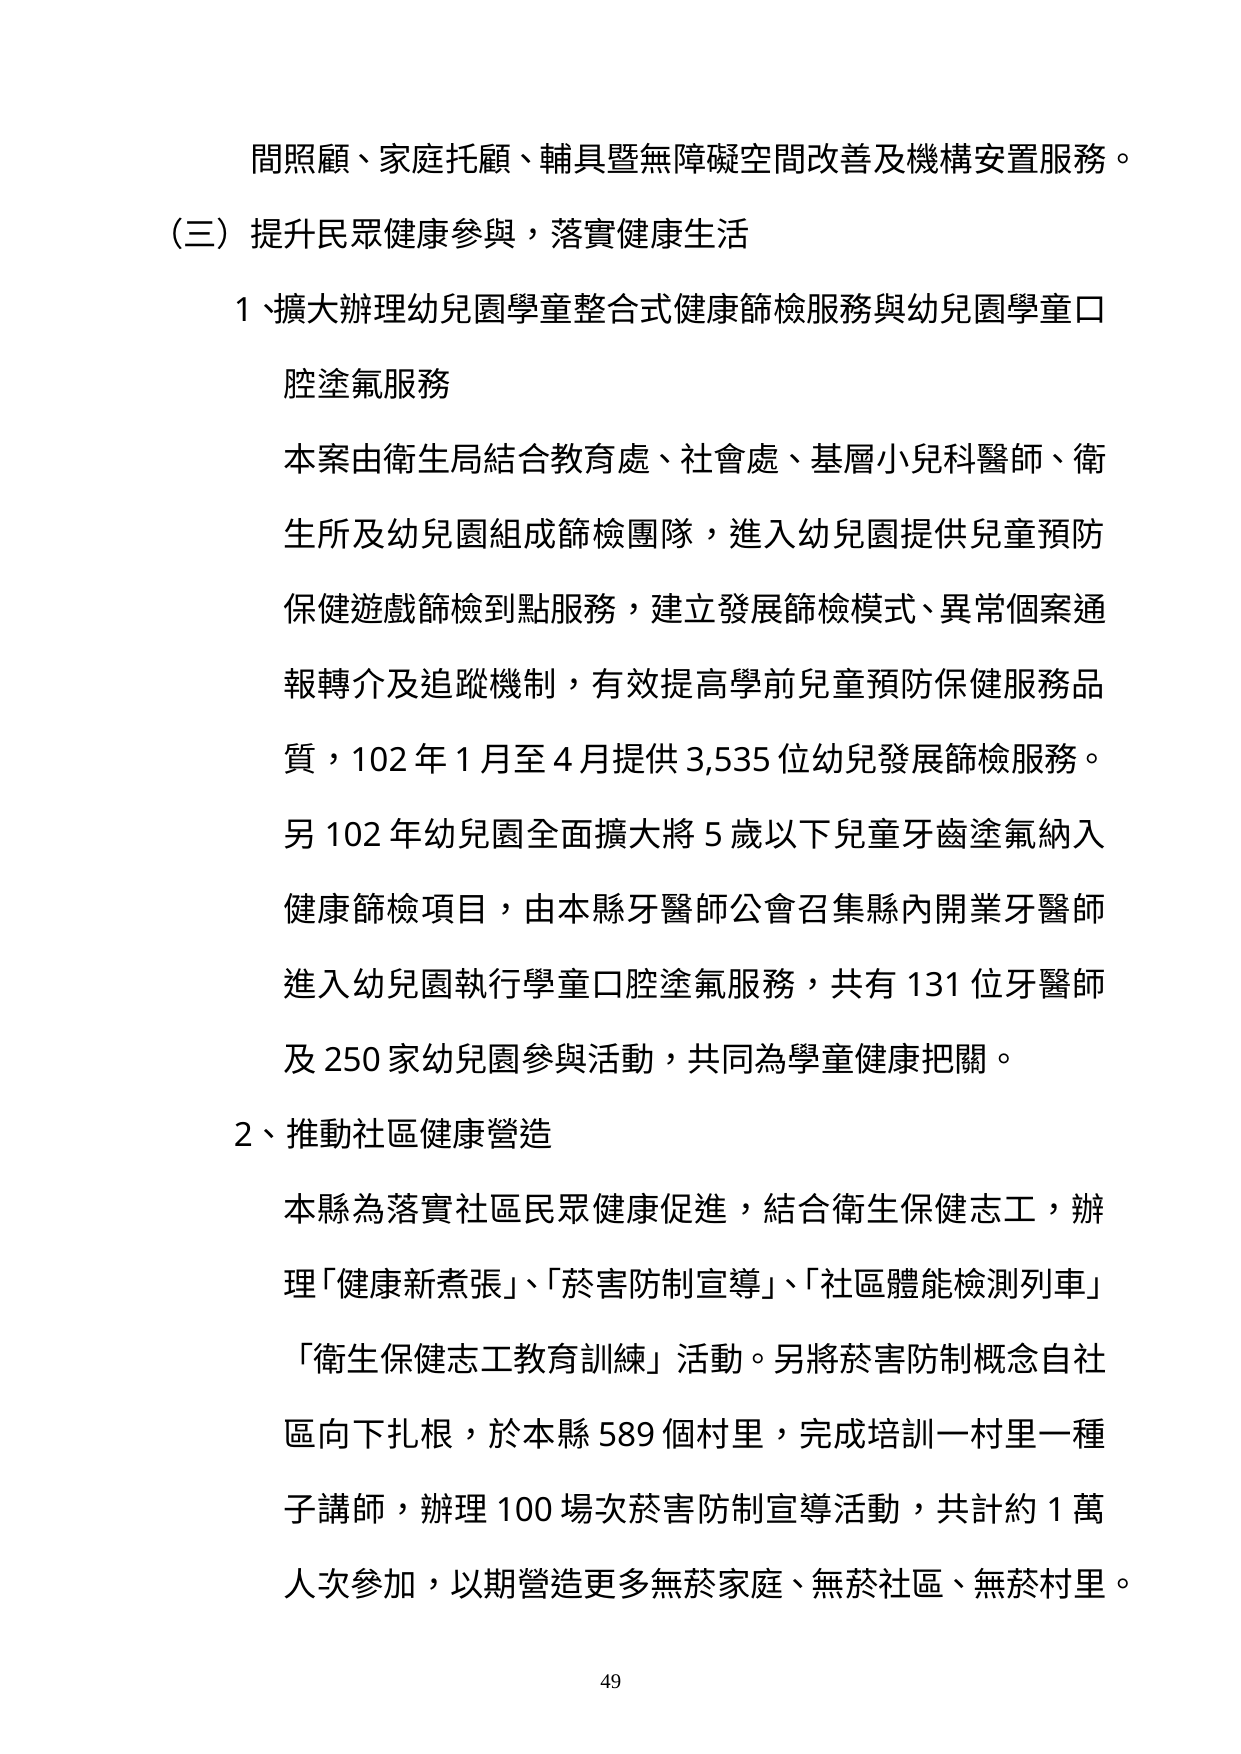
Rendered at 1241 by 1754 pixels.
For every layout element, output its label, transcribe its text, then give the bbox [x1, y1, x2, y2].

text （三）提升民眾健康參與，落實健康生活 [150, 195, 1106, 270]
text 本案由衛生局結合教育處、社會處、基層小兒科醫師、衛生所及幼兒園組成篩檢團隊，進入幼兒園提供兒童預防保健遊戲篩檢到點服務，建立發展篩檢模式、異常個案通報轉介及追蹤機制，有效提高學前兒童預防保健服務品質，102年1月至4月提供3,535位幼兒發展篩檢服務。另102年幼兒園全面擴大將5歲以下兒童牙齒塗氟納入健康篩檢項目，由本縣牙醫師公會召集縣內開業牙醫師進入幼兒園執行學童口腔塗氟服務，共有131位牙醫師及250家幼兒園參與活動，共同為學童健康把關。 [283, 420, 1106, 1095]
text 本縣為落實社區民眾健康促進，結合衛生保健志工，辦理「健康新煮張」、「菸害防制宣導」、「社區體能檢測列車」、「衛生保健志工教育訓練」活動。另將菸害防制概念自社區向下扎根，於本縣589個村里，完成培訓一村里一種子講師，辦理100場次菸害防制宣導活動，共計約1萬人次參加，以期營造更多無菸家庭、無菸社區、無菸村里。 [283, 1170, 1106, 1620]
text 1、擴大辦理幼兒園學童整合式健康篩檢服務與幼兒園學童口腔塗氟服務 [233, 270, 1106, 420]
text 2、推動社區健康營造 [233, 1095, 1106, 1170]
text 為達成全人照顧、在地老化、多元且連續性的長期照護服務目標，本縣長期照顧管理中心自101年10月至102年4月長照服務評估4,600人。評估符合補助標準者將由本府提供八大服務，計3,863人申請。另計有23萬4,783人次使用居家護理、居家復健、喘息、居家服務、送餐、交通接送、日間照顧、家庭托顧、輔具暨無障礙空間改善及機構安置服務。 [250, 120, 1106, 195]
